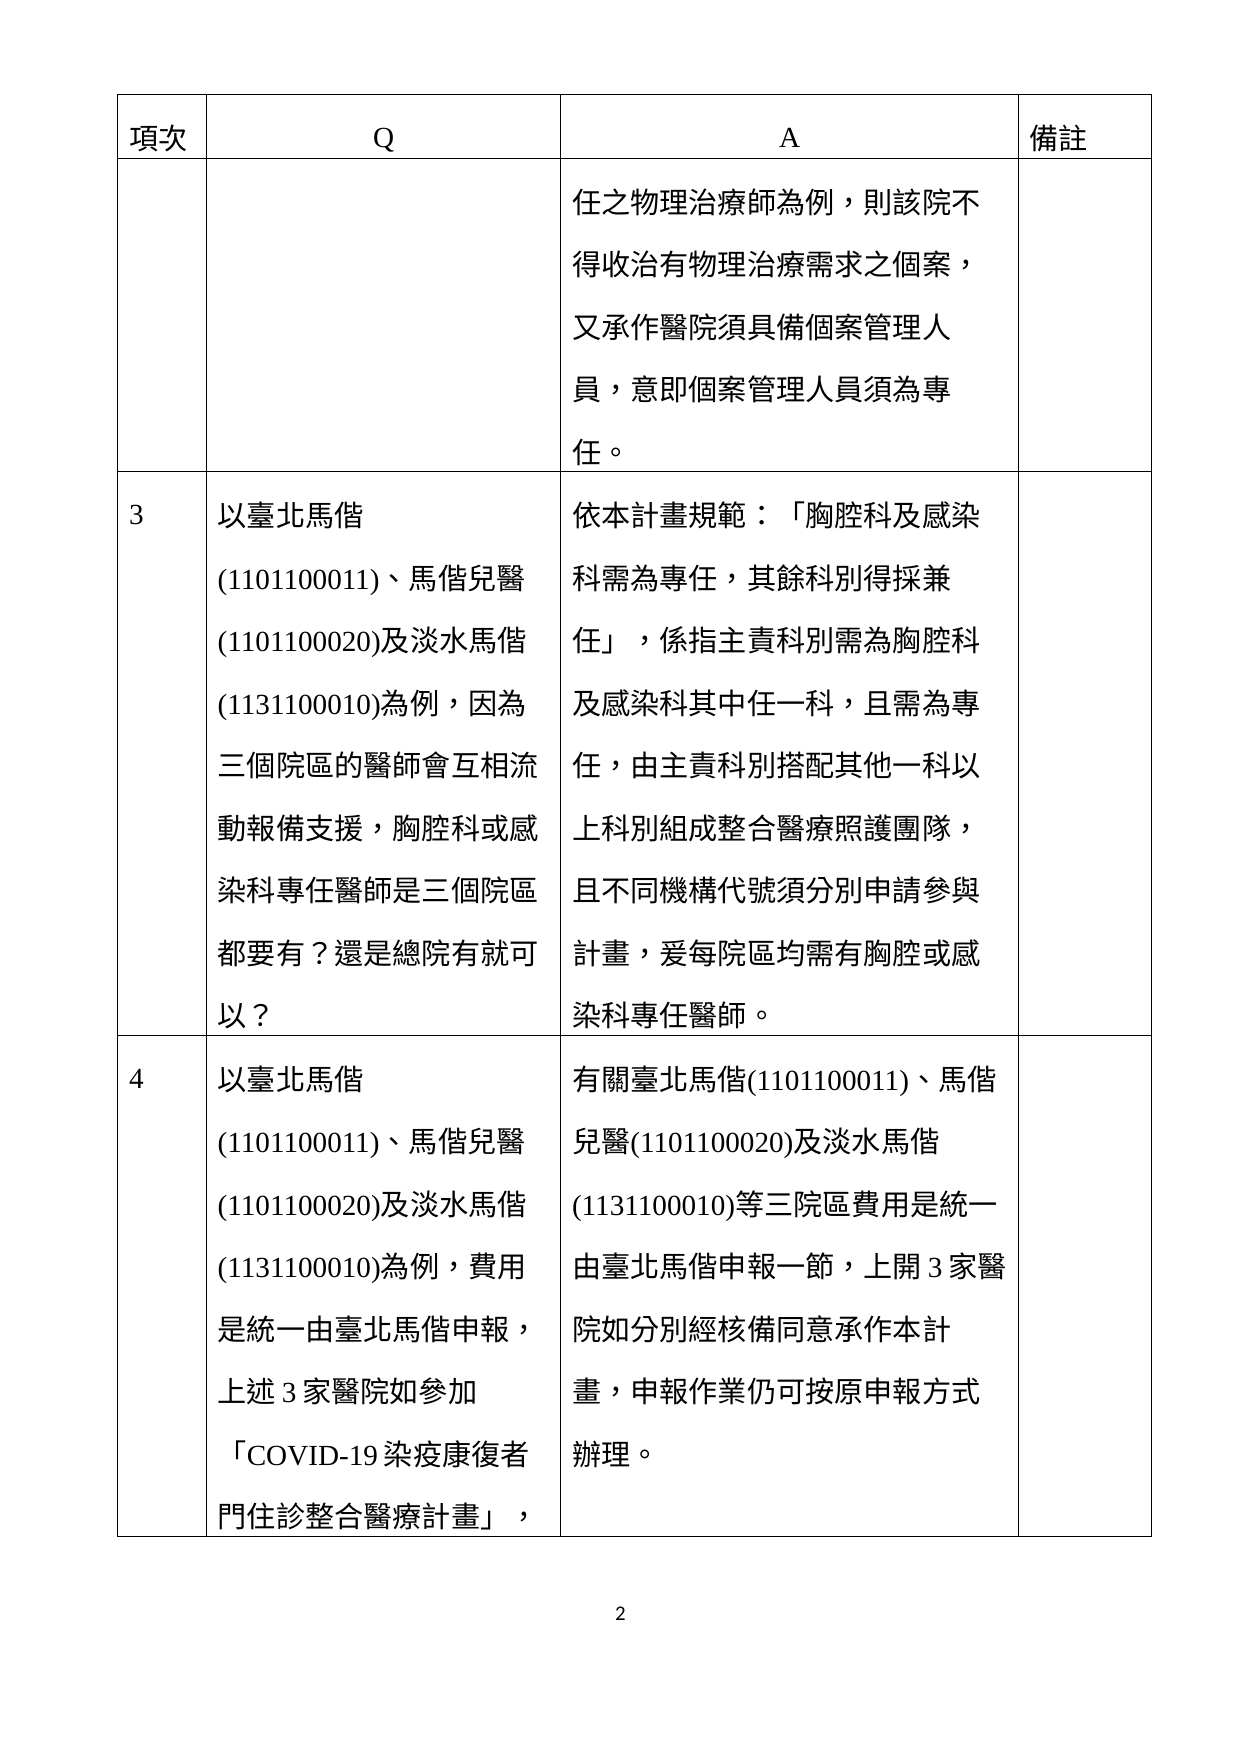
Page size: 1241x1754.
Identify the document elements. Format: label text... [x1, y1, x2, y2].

table_header Q [207, 95, 560, 158]
table_cell 以臺北馬偕(1101100011)、馬偕兒醫(1101100020)及淡水馬偕(1131100010)為例，因為三個院區的醫師會互相流動報備支援，胸腔科或感染科專任醫師是三個院區都要有？還是總院有就可以？ [207, 472, 560, 1035]
table_cell [1019, 159, 1151, 471]
table_header A [561, 95, 1018, 158]
table_cell [1019, 1036, 1151, 1536]
table_header 備註 [1019, 95, 1151, 158]
table_cell [118, 159, 206, 471]
table_cell [207, 159, 560, 471]
table_cell 以臺北馬偕(1101100011)、馬偕兒醫(1101100020)及淡水馬偕(1131100010)為例，費用是統一由臺北馬偕申報，上述3家醫院如參加「COVID-19染疫康復者門住診整合醫療計畫」， [207, 1036, 560, 1536]
table_header 項次 [118, 95, 206, 158]
table_cell 4 [118, 1036, 206, 1536]
table_cell 任之物理治療師為例，則該院不得收治有物理治療需求之個案，又承作醫院須具備個案管理人員，意即個案管理人員須為專任。 [561, 159, 1018, 471]
table_cell 有關臺北馬偕(1101100011)、馬偕兒醫(1101100020)及淡水馬偕(1131100010)等三院區費用是統一由臺北馬偕申報一節，上開3家醫院如分別經核備同意承作本計畫，申報作業仍可按原申報方式辦理。 [561, 1036, 1018, 1536]
table_cell 依本計畫規範：「胸腔科及感染科需為專任，其餘科別得採兼任」，係指主責科別需為胸腔科及感染科其中任一科，且需為專任，由主責科別搭配其他一科以上科別組成整合醫療照護團隊，且不同機構代號須分別申請參與計畫，爰每院區均需有胸腔或感染科專任醫師。 [561, 472, 1018, 1035]
table_cell 3 [118, 472, 206, 1035]
table_cell [1019, 472, 1151, 1035]
